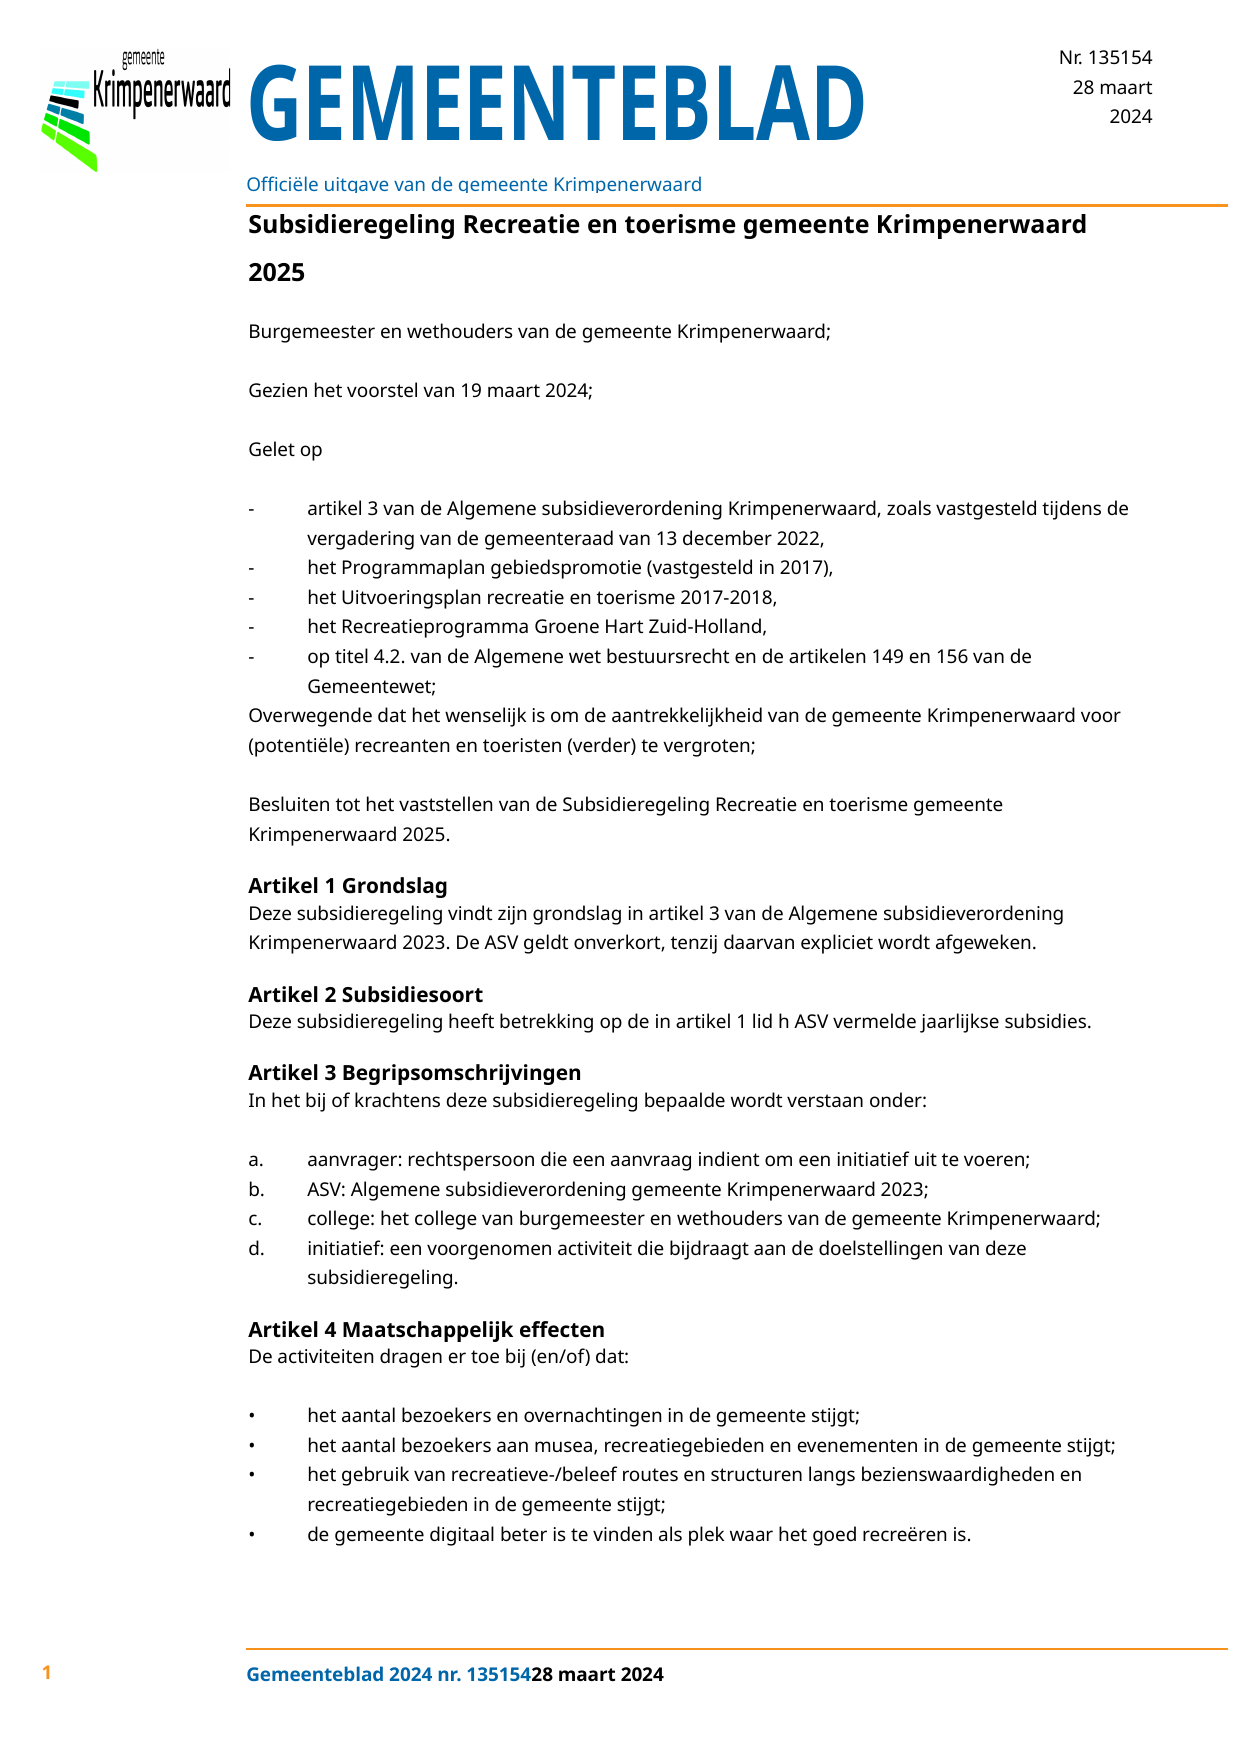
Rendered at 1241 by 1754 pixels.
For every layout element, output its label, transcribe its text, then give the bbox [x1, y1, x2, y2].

text Besluiten tot het vaststellen van de Subsidieregeling Recreatie en toerisme gemeente Krimpenerwaard 2025. [248, 791, 1152, 847]
picture [41, 47, 231, 172]
text Deze subsidieregeling heeft betrekking op de in artikel 1 lid h ASV vermelde jaarlijkse subsidies. [248, 1008, 1152, 1034]
text Artikel 2 Subsidiesoort [248, 980, 1152, 1008]
list op titel 4.2. van de Algemene wet bestuursrecht en de artikelen 149 en 156 van de Gemeentewet; [248, 643, 1152, 699]
list het Programmaplan gebiedspromotie (vastgesteld in 2017), [248, 554, 1152, 580]
list het Recreatieprogramma Groene Hart Zuid-Holland, [248, 614, 1152, 639]
text In het bij of krachtens deze subsidieregeling bepaalde wordt verstaan onder: [248, 1087, 1152, 1113]
list ASV: Algemene subsidieverordening gemeente Krimpenerwaard 2023; [248, 1176, 1152, 1201]
text Burgemeester en wethouders van de gemeente Krimpenerwaard; [248, 318, 1152, 344]
list het aantal bezoekers en overnachtingen in de gemeente stijgt; [248, 1402, 1152, 1428]
text Artikel 1 Grondslag [248, 871, 1152, 900]
list aanvrager: rechtspersoon die een aanvraag indient om een initiatief uit te voeren; [248, 1146, 1152, 1172]
text Artikel 4 Maatschappelijk effecten [248, 1315, 1152, 1343]
text Subsidieregeling Recreatie en toerisme gemeente Krimpenerwaard 2025 [248, 207, 1152, 288]
list het Uitvoeringsplan recreatie en toerisme 2017-2018, [248, 584, 1152, 610]
text Artikel 3 Begripsomschrijvingen [248, 1058, 1152, 1087]
list artikel 3 van de Algemene subsidieverordening Krimpenerwaard, zoals vastgesteld tijdens de vergadering van de gemeenteraad van 13 december 2022, [248, 495, 1152, 551]
list het gebruik van recreatieve-/beleef routes en structuren langs bezienswaardigheden en recreatiegebieden in de gemeente stijgt; [248, 1462, 1152, 1517]
text Gezien het voorstel van 19 maart 2024; [248, 377, 1152, 403]
list college: het college van burgemeester en wethouders van de gemeente Krimpenerwaard; [248, 1205, 1152, 1231]
text Deze subsidieregeling vindt zijn grondslag in artikel 3 van de Algemene subsidieverordening Krimpenerwaard 2023. De ASV geldt onverkort, tenzij daarvan expliciet wordt afgeweken. [248, 900, 1152, 955]
text Gelet op [248, 436, 1152, 462]
list initiatief: een voorgenomen activiteit die bijdraagt aan de doelstellingen van deze subsidieregeling. [248, 1235, 1152, 1290]
list het aantal bezoekers aan musea, recreatiegebieden en evenementen in de gemeente stijgt; [248, 1432, 1152, 1458]
text Overwegende dat het wenselijk is om de aantrekkelijkheid van de gemeente Krimpenerwaard voor (potentiële) recreanten en toeristen (verder) te vergroten; [248, 702, 1152, 758]
text De activiteiten dragen er toe bij (en/of) dat: [248, 1343, 1152, 1369]
list de gemeente digitaal beter is te vinden als plek waar het goed recreëren is. [248, 1521, 1152, 1547]
